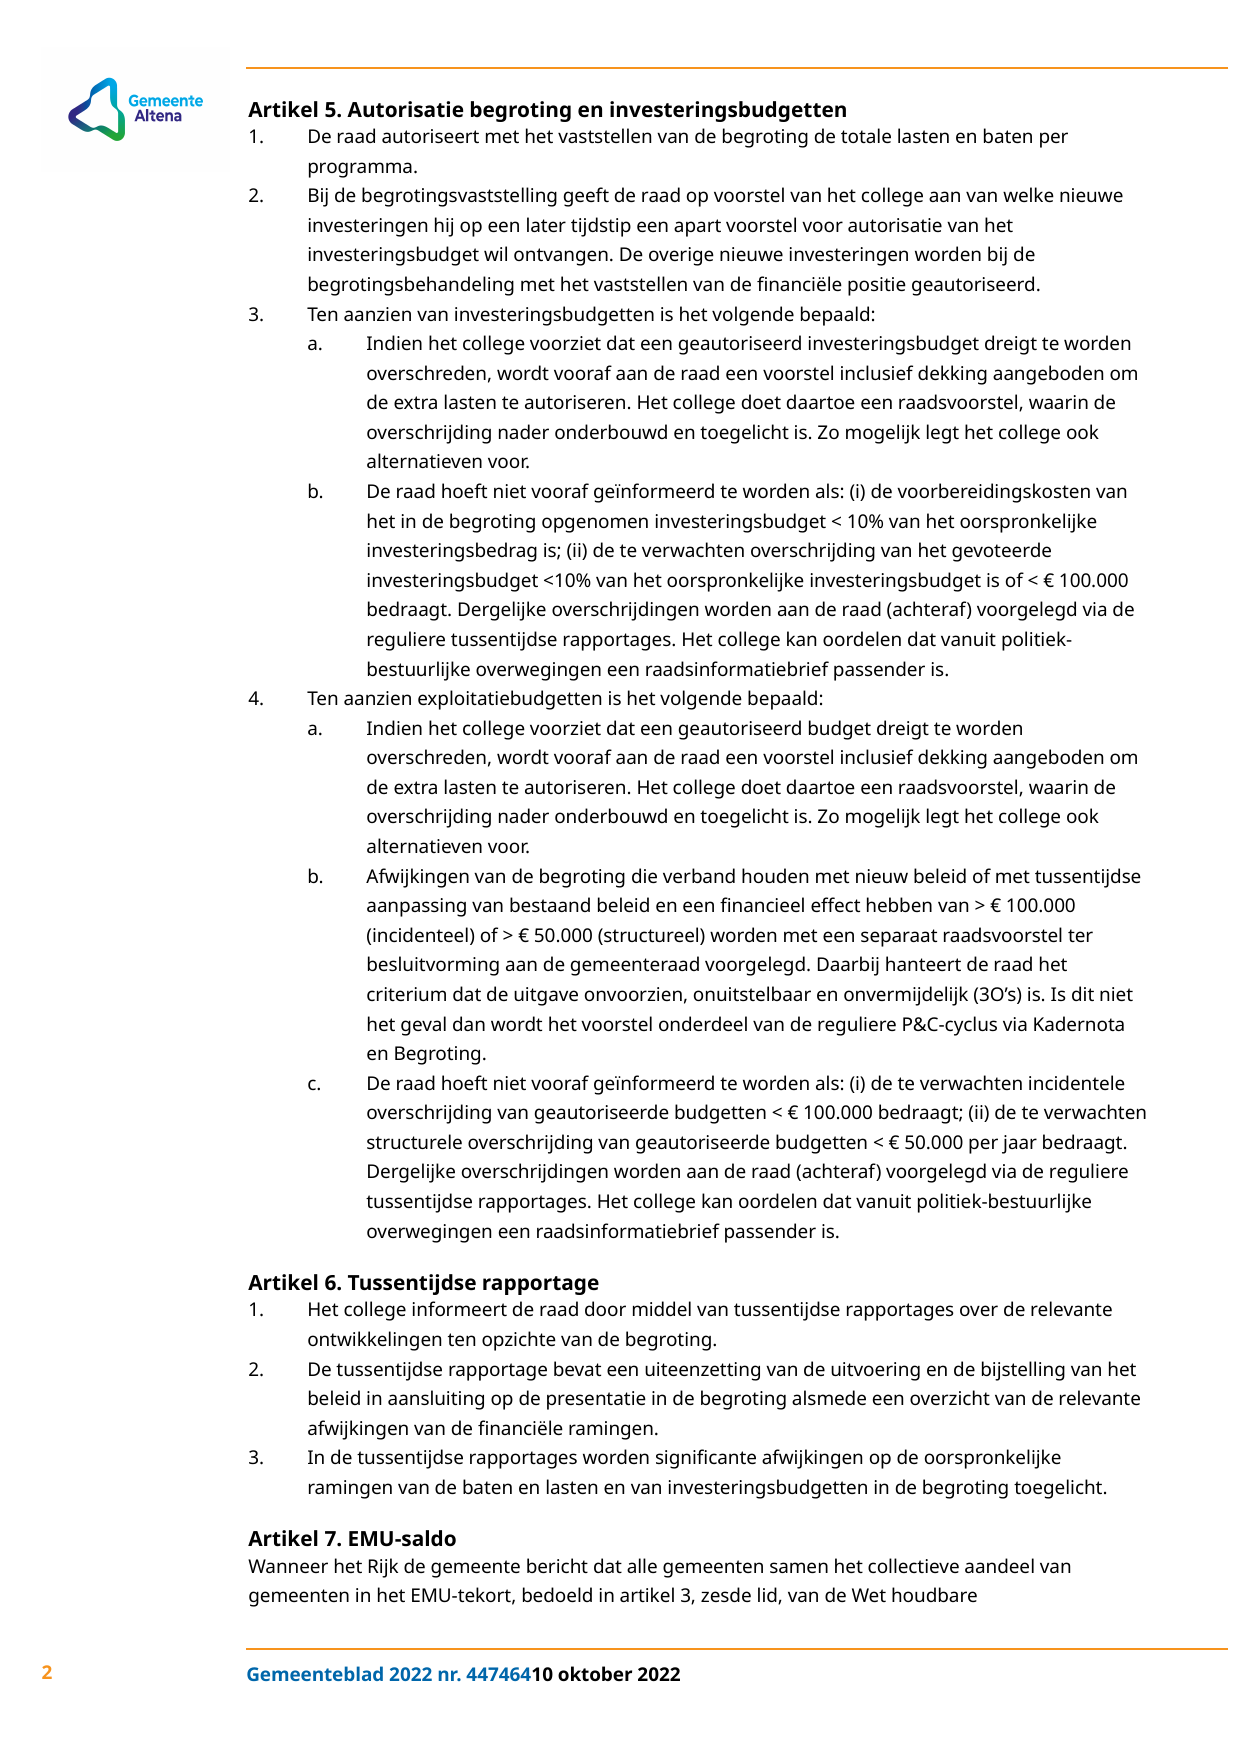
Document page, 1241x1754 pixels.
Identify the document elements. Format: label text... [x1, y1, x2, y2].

list Ten aanzien exploitatiebudgetten is het volgende bepaald: [248, 685, 1152, 711]
list In de tussentijdse rapportages worden significante afwijkingen op de oorspronkelijke ramingen van de baten en lasten en van investeringsbudgetten in de begroting toegelicht. [248, 1444, 1152, 1500]
text Wanneer het Rijk de gemeente bericht dat alle gemeenten samen het collectieve aandeel van gemeenten in het EMU-tekort, bedoeld in artikel 3, zesde lid, van de Wet houdbare [248, 1553, 1152, 1608]
picture [41, 47, 231, 172]
list Ten aanzien van investeringsbudgetten is het volgende bepaald: [248, 301, 1152, 326]
list De raad autoriseert met het vaststellen van de begroting de totale lasten en baten per programma. [248, 123, 1152, 178]
list De raad hoeft niet vooraf geïnformeerd te worden als: (i) de voorbereidingskosten van het in de begroting opgenomen investeringsbudget < 10% van het oorspronkelijke investeringsbedrag is; (ii) de te verwachten overschrijding van het gevoteerde investeringsbudget <10% van het oorspronkelijke investeringsbudget is of < € 100.000 bedraagt. Dergelijke overschrijdingen worden aan de raad (achteraf) voorgelegd via de reguliere tussentijdse rapportages. Het college kan oordelen dat vanuit politiek-bestuurlijke overwegingen een raadsinformatiebrief passender is. [307, 478, 1152, 681]
text Artikel 5. Autorisatie begroting en investeringsbudgetten [248, 95, 1152, 123]
list Indien het college voorziet dat een geautoriseerd budget dreigt te worden overschreden, wordt vooraf aan de raad een voorstel inclusief dekking aangeboden om de extra lasten te autoriseren. Het college doet daartoe een raadsvoorstel, waarin de overschrijding nader onderbouwd en toegelicht is. Zo mogelijk legt het college ook alternatieven voor. [307, 715, 1152, 859]
list De raad hoeft niet vooraf geïnformeerd te worden als: (i) de te verwachten incidentele overschrijding van geautoriseerde budgetten < € 100.000 bedraagt; (ii) de te verwachten structurele overschrijding van geautoriseerde budgetten < € 50.000 per jaar bedraagt. Dergelijke overschrijdingen worden aan de raad (achteraf) voorgelegd via de reguliere tussentijdse rapportages. Het college kan oordelen dat vanuit politiek-bestuurlijke overwegingen een raadsinformatiebrief passender is. [307, 1070, 1152, 1243]
text Artikel 6. Tussentijdse rapportage [248, 1268, 1152, 1297]
list Bij de begrotingsvaststelling geeft de raad op voorstel van het college aan van welke nieuwe investeringen hij op een later tijdstip een apart voorstel voor autorisatie van het investeringsbudget wil ontvangen. De overige nieuwe investeringen worden bij de begrotingsbehandeling met het vaststellen van de financiële positie geautoriseerd. [248, 182, 1152, 297]
list Indien het college voorziet dat een geautoriseerd investeringsbudget dreigt te worden overschreden, wordt vooraf aan de raad een voorstel inclusief dekking aangeboden om de extra lasten te autoriseren. Het college doet daartoe een raadsvoorstel, waarin de overschrijding nader onderbouwd en toegelicht is. Zo mogelijk legt het college ook alternatieven voor. [307, 330, 1152, 474]
list Het college informeert de raad door middel van tussentijdse rapportages over de relevante ontwikkelingen ten opzichte van de begroting. [248, 1297, 1152, 1352]
text Artikel 7. EMU-saldo [248, 1524, 1152, 1553]
list De tussentijdse rapportage bevat een uiteenzetting van de uitvoering en de bijstelling van het beleid in aansluiting op de presentatie in de begroting alsmede een overzicht van de relevante afwijkingen van de financiële ramingen. [248, 1356, 1152, 1441]
list Afwijkingen van de begroting die verband houden met nieuw beleid of met tussentijdse aanpassing van bestaand beleid en een financieel effect hebben van > € 100.000 (incidenteel) of > € 50.000 (structureel) worden met een separaat raadsvoorstel ter besluitvorming aan de gemeenteraad voorgelegd. Daarbij hanteert de raad het criterium dat de uitgave onvoorzien, onuitstelbaar en onvermijdelijk (3O’s) is. Is dit niet het geval dan wordt het voorstel onderdeel van de reguliere P&C-cyclus via Kadernota en Begroting. [307, 863, 1152, 1066]
